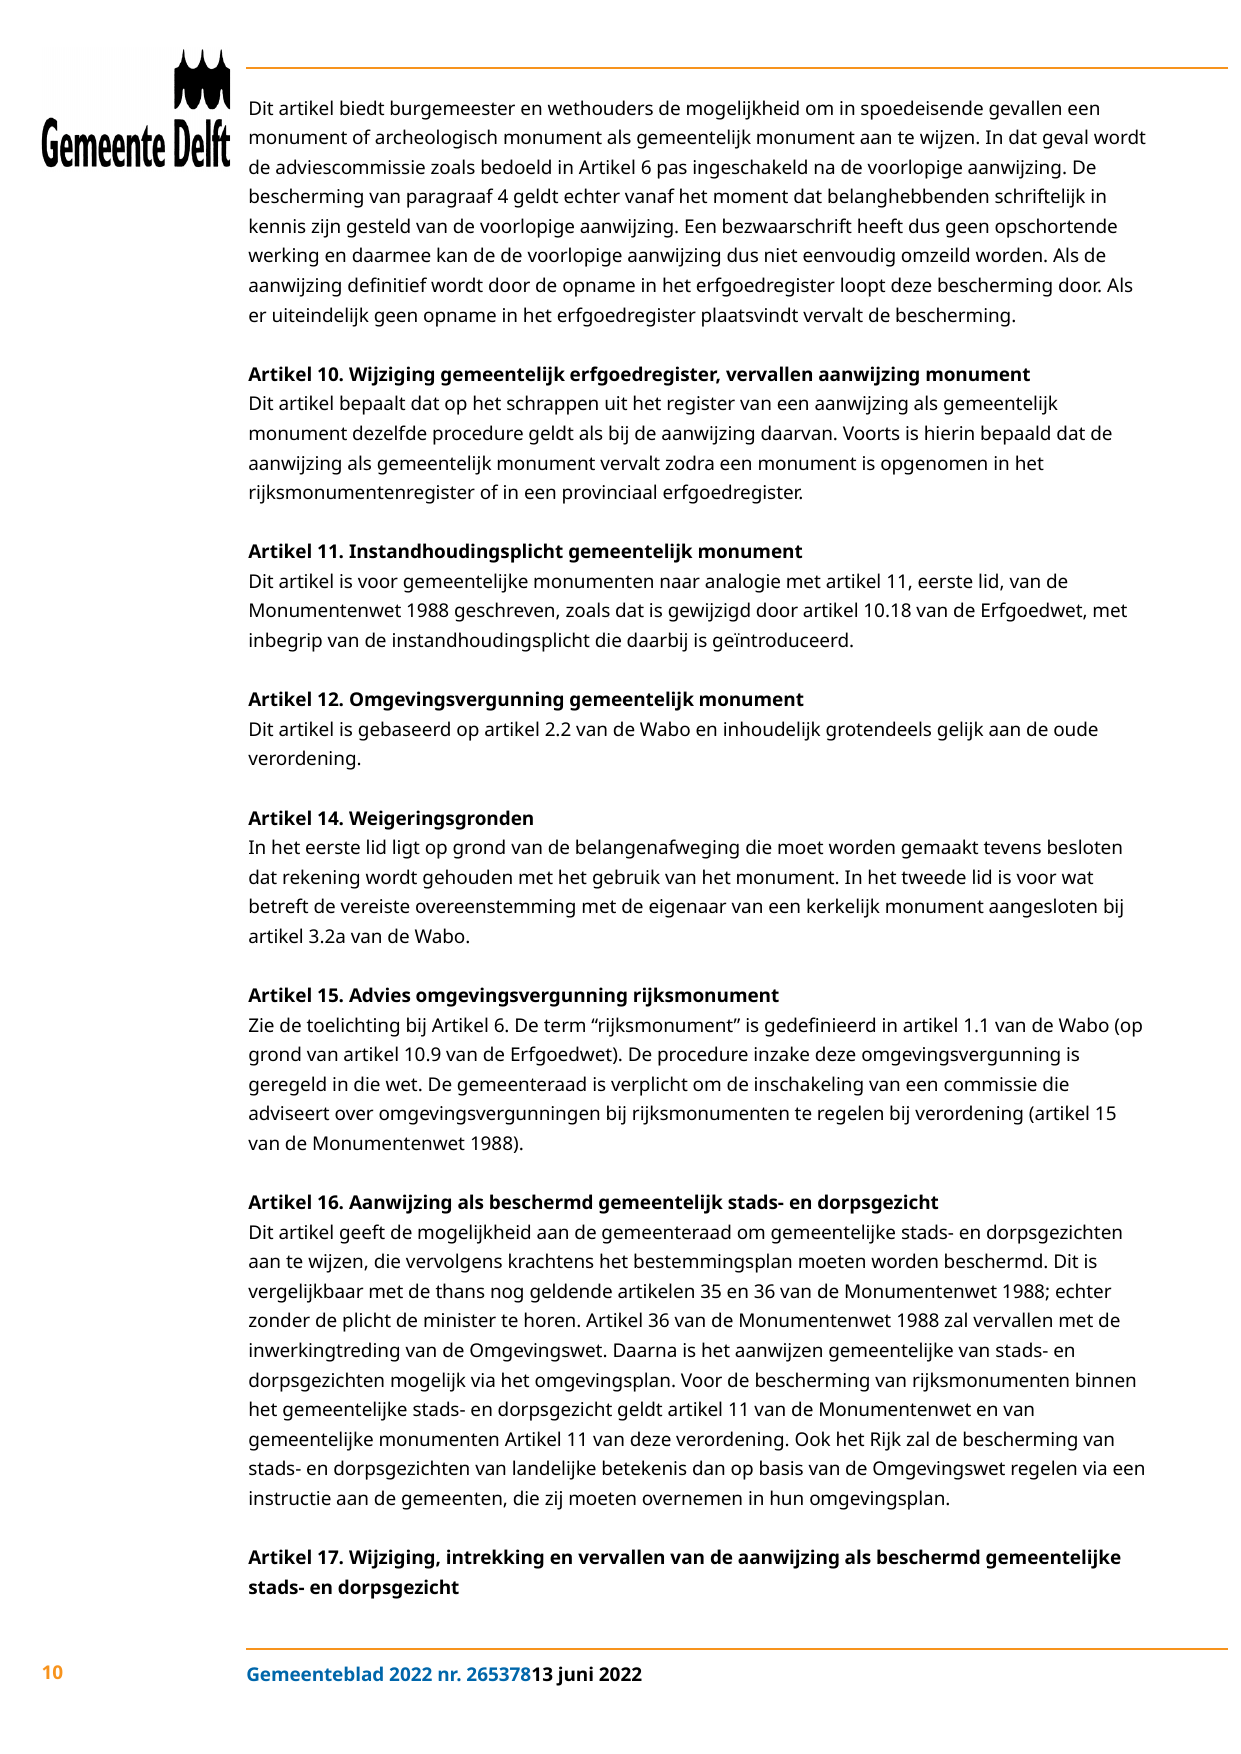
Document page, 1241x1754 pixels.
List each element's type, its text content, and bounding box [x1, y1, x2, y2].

text Dit artikel is voor gemeentelijke monumenten naar analogie met artikel 11, eerste lid, van de Monumentenwet 1988 geschreven, zoals dat is gewijzigd door artikel 10.18 van de Erfgoedwet, met inbegrip van de instandhoudingsplicht die daarbij is geïntroduceerd. [248, 568, 1152, 653]
text Dit artikel is gebaseerd op artikel 2.2 van de Wabo en inhoudelijk grotendeels gelijk aan de oude verordening. [248, 716, 1152, 771]
text Artikel 10. Wijziging gemeentelijk erfgoedregister, vervallen aanwijzing monument [248, 361, 1152, 387]
text Artikel 12. Omgevingsvergunning gemeentelijk monument [248, 686, 1152, 712]
text Dit artikel geeft de mogelijkheid aan de gemeenteraad om gemeentelijke stads- en dorpsgezichten aan te wijzen, die vervolgens krachtens het bestemmingsplan moeten worden beschermd. Dit is vergelijkbaar met de thans nog geldende artikelen 35 en 36 van de Monumentenwet 1988; echter zonder de plicht de minister te horen. Artikel 36 van de Monumentenwet 1988 zal vervallen met de inwerkingtreding van de Omgevingswet. Daarna is het aanwijzen gemeentelijke van stads- en dorpsgezichten mogelijk via het omgevingsplan. Voor de bescherming van rijksmonumenten binnen het gemeentelijke stads- en dorpsgezicht geldt artikel 11 van de Monumentenwet en van gemeentelijke monumenten Artikel 11 van deze verordening. Ook het Rijk zal de bescherming van stads- en dorpsgezichten van landelijke betekenis dan op basis van de Omgevingswet regelen via een instructie aan de gemeenten, die zij moeten overnemen in hun omgevingsplan. [248, 1219, 1152, 1511]
text Artikel 14. Weigeringsgronden [248, 805, 1152, 831]
picture [41, 47, 231, 172]
text Artikel 15. Advies omgevingsvergunning rijksmonument [248, 982, 1152, 1008]
text Artikel 16. Aanwijzing als beschermd gemeentelijk stads- en dorpsgezicht [248, 1189, 1152, 1215]
text Dit artikel bepaalt dat op het schrappen uit het register van een aanwijzing als gemeentelijk monument dezelfde procedure geldt als bij de aanwijzing daarvan. Voorts is hierin bepaald dat de aanwijzing als gemeentelijk monument vervalt zodra een monument is opgenomen in het rijksmonumentenregister of in een provinciaal erfgoedregister. [248, 391, 1152, 505]
text In het eerste lid ligt op grond van de belangenafweging die moet worden gemaakt tevens besloten dat rekening wordt gehouden met het gebruik van het monument. In het tweede lid is voor wat betreft de vereiste overeenstemming met de eigenaar van een kerkelijk monument aangesloten bij artikel 3.2a van de Wabo. [248, 834, 1152, 949]
text Artikel 17. Wijziging, intrekking en vervallen van de aanwijzing als beschermd gemeentelijke stads- en dorpsgezicht [248, 1544, 1152, 1600]
text Zie de toelichting bij Artikel 6. De term “rijksmonument” is gedefinieerd in artikel 1.1 van de Wabo (op grond van artikel 10.9 van de Erfgoedwet). De procedure inzake deze omgevingsvergunning is geregeld in die wet. De gemeenteraad is verplicht om de inschakeling van een commissie die adviseert over omgevingsvergunningen bij rijksmonumenten te regelen bij verordening (artikel 15 van de Monumentenwet 1988). [248, 1012, 1152, 1156]
text Dit artikel biedt burgemeester en wethouders de mogelijkheid om in spoedeisende gevallen een monument of archeologisch monument als gemeentelijk monument aan te wijzen. In dat geval wordt de adviescommissie zoals bedoeld in Artikel 6 pas ingeschakeld na de voorlopige aanwijzing. De bescherming van paragraaf 4 geldt echter vanaf het moment dat belanghebbenden schriftelijk in kennis zijn gesteld van de voorlopige aanwijzing. Een bezwaarschrift heeft dus geen opschortende werking en daarmee kan de de voorlopige aanwijzing dus niet eenvoudig omzeild worden. Als de aanwijzing definitief wordt door de opname in het erfgoedregister loopt deze bescherming door. Als er uiteindelijk geen opname in het erfgoedregister plaatsvindt vervalt de bescherming. [248, 95, 1152, 328]
text Artikel 11. Instandhoudingsplicht gemeentelijk monument [248, 538, 1152, 564]
